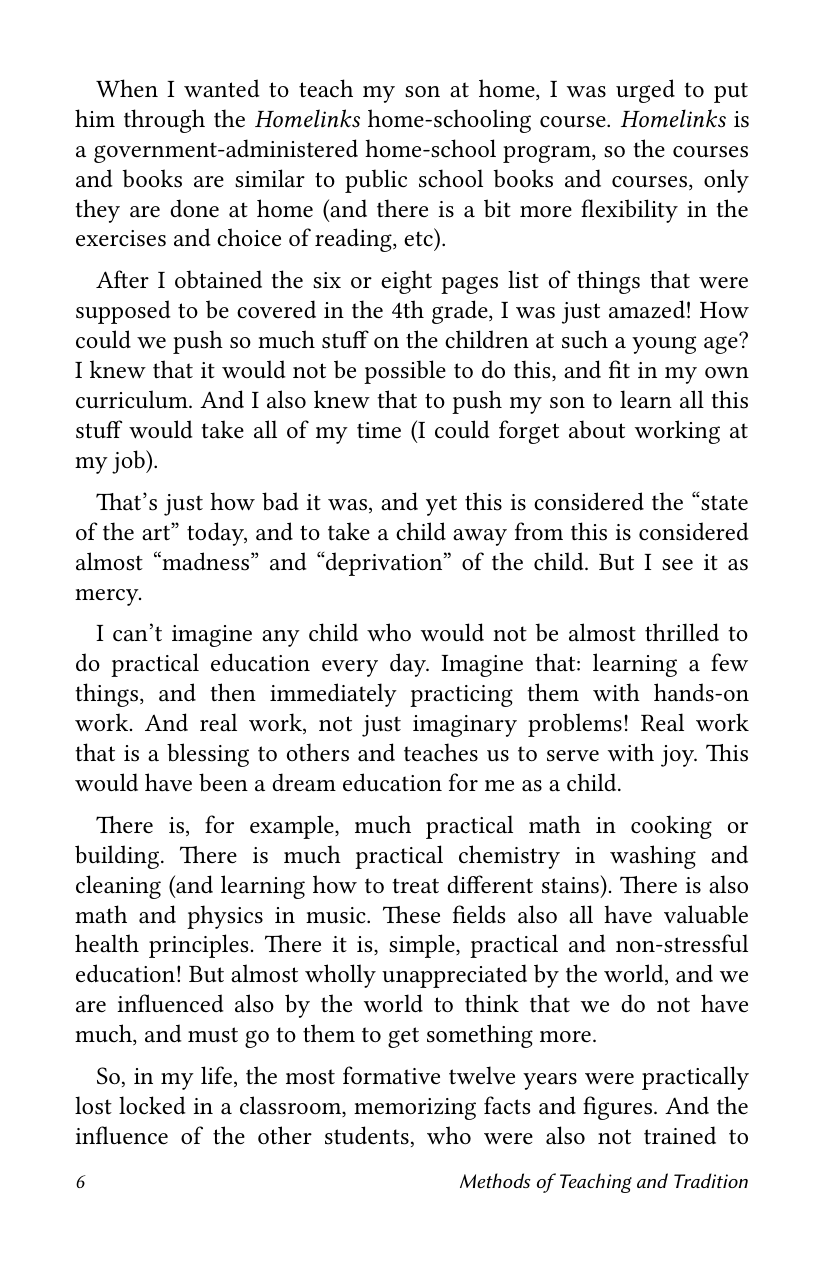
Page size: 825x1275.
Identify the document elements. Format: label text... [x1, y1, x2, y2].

text So, in my life, the most formative twelve years were practically lost locked in a classroom, memorizing facts and figures. And the influence of the other students, who were also not trained to [75, 1062, 750, 1151]
text I can’t imagine any child who would not be almost thrilled to do practical education every day. Imagine that: learning a few things, and then immediately practicing them with hands-on work. And real work, not just imaginary problems! Real work that is a blessing to others and teaches us to serve with joy. This would have been a dream education for me as a child. [75, 619, 750, 797]
text When I wanted to teach my son at home, I was urged to put him through the Homelinks home-schooling course. Homelinks is a government-administered home-school program, so the courses and books are similar to public school books and courses, only they are done at home (and there is a bit more flexibility in the exercises and choice of reading, etc). [75, 75, 750, 253]
text There is, for example, much practical math in cooking or building. There is much practical chemistry in washing and cleaning (and learning how to treat different stains). There is also math and physics in music. These fields also all have valuable health principles. There it is, simple, practical and non-stressful education! But almost wholly unappreciated by the world, and we are influenced also by the world to think that we do not have much, and must go to them to get something more. [75, 811, 750, 1049]
text That’s just how bad it was, and yet this is considered the “state of the art” today, and to take a child away from this is considered almost “madness” and “deprivation” of the child. But I see it as mercy. [75, 488, 750, 606]
text After I obtained the six or eight pages list of things that were supposed to be covered in the 4th grade, I was just amazed! How could we push so much stuff on the children at such a young age? I knew that it would not be possible to do this, and fit in my own curriculum. And I also knew that to push my son to learn all this stuff would take all of my time (I could forget about working at my job). [75, 266, 750, 474]
